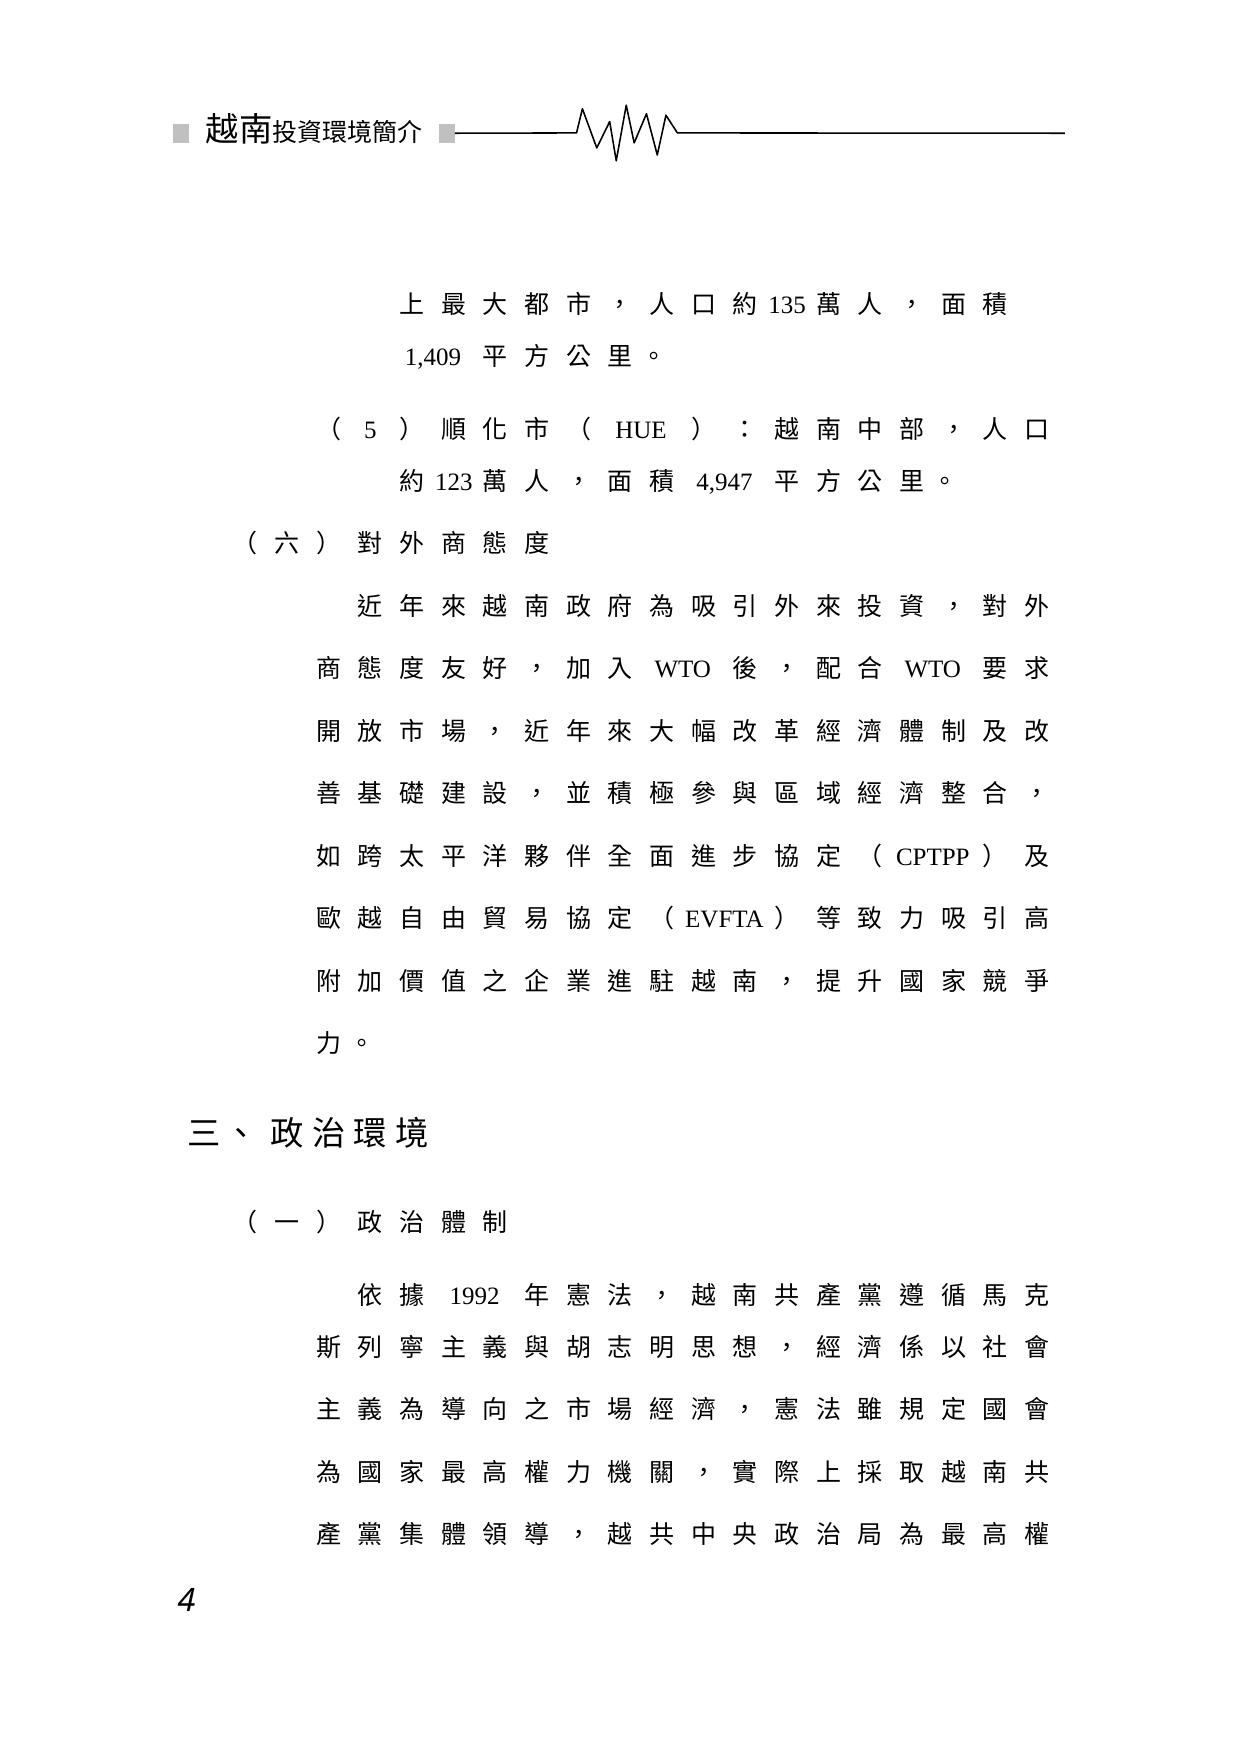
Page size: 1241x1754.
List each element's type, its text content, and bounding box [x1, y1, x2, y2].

text （5）順化市（HUE）：越南中部，人口約123萬人，面積4,947平方公里。 [306, 375, 1058, 500]
text 近年來越南政府為吸引外來投資，對外商態度友好，加入WTO後，配合WTO要求開放市場，近年來大幅改革經濟體制及改善基礎建設，並積極參與區域經濟整合，如跨太平洋夥伴全面進步協定（CPTPP）及歐越自由貿易協定（EVFTA）等致力吸引高附加價值之企業進駐越南，提升國家競爭力。 [281, 563, 1058, 1063]
text （六）對外商態度 [207, 500, 1058, 563]
text 上最大都市，人口約135萬人，面積1,409平方公里。 [306, 250, 1058, 375]
text （一）政治體制 [207, 1179, 1058, 1241]
text 三、政治環境 [183, 1089, 1058, 1152]
text 依據1992年憲法，越南共產黨遵循馬克斯列寧主義與胡志明思想，經濟係以社會主義為導向之市場經濟，憲法雖規定國會為國家最高權力機關，實際上採取越南共產黨集體領導，越共中央政治局為最高權 [281, 1241, 1058, 1554]
